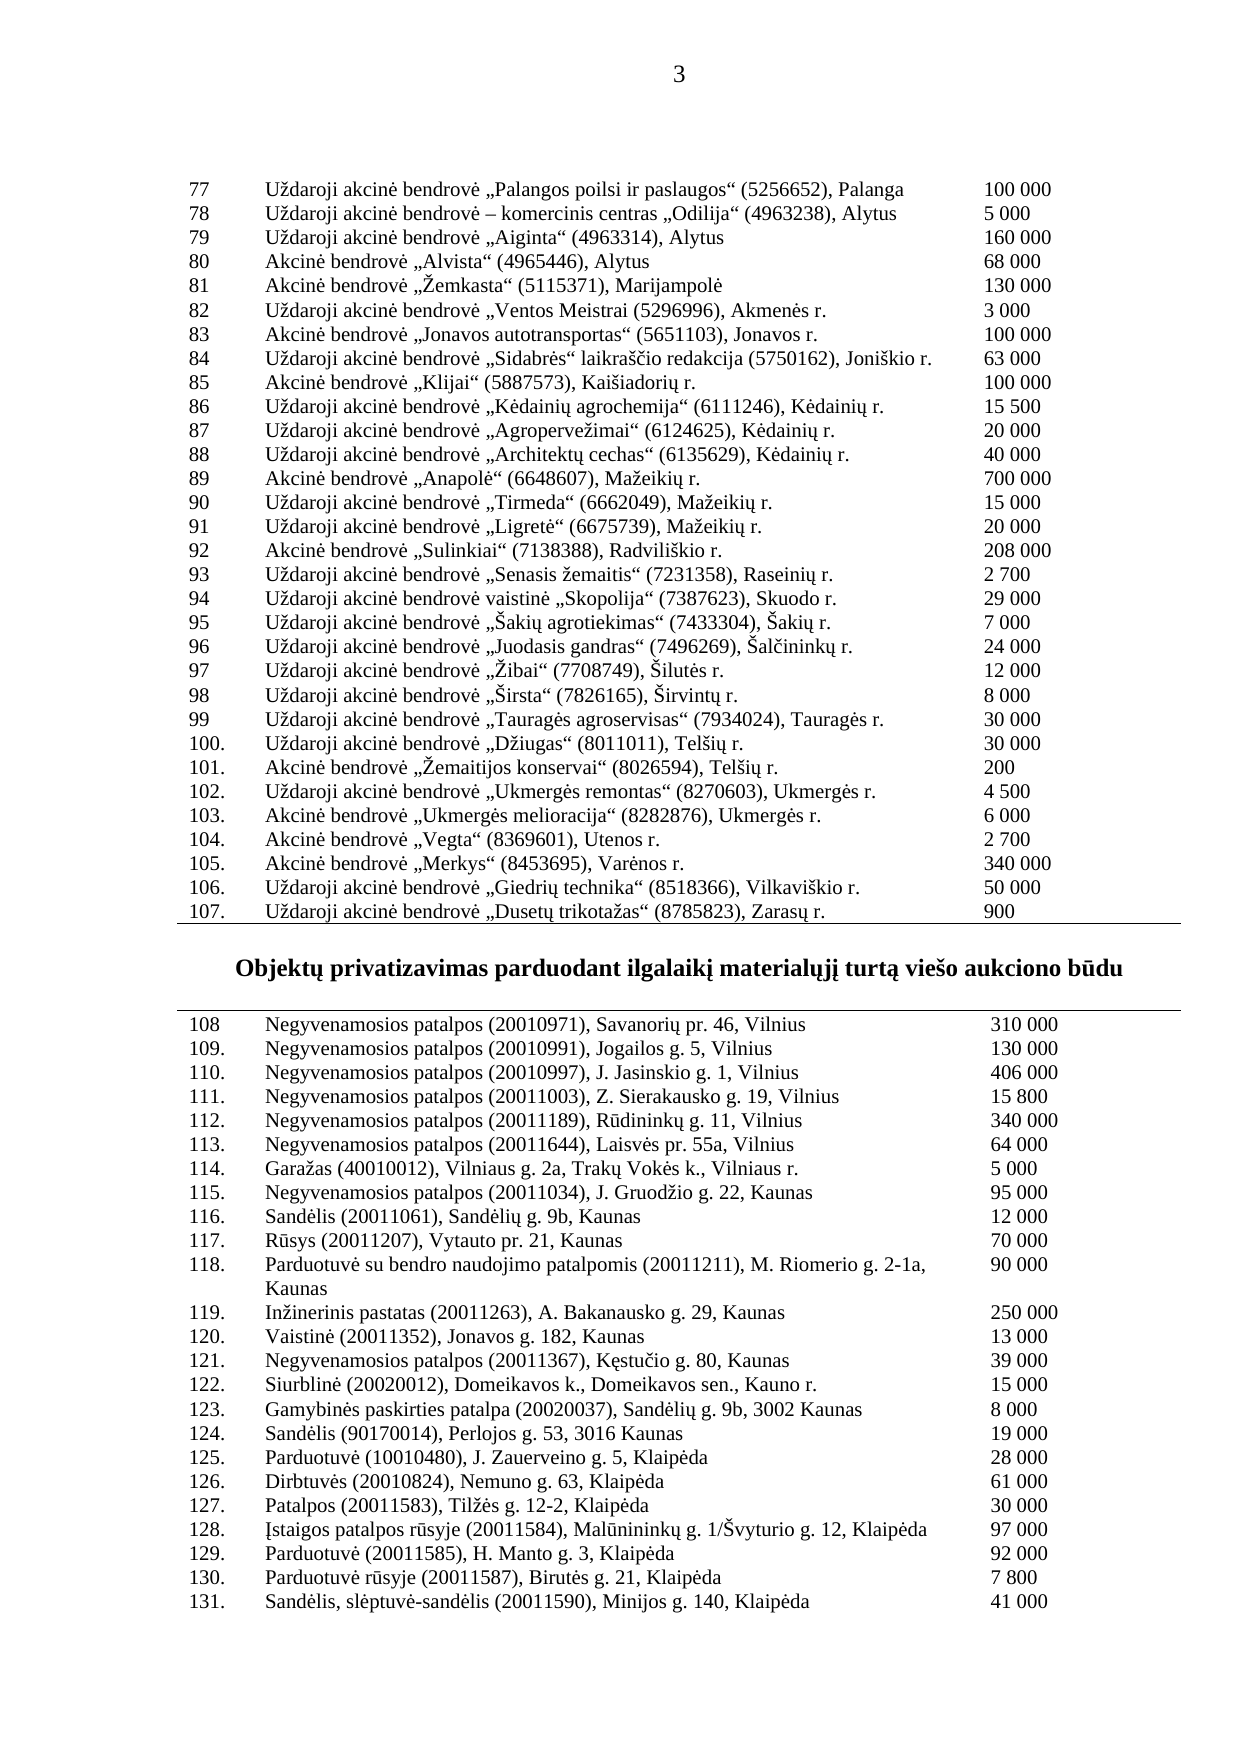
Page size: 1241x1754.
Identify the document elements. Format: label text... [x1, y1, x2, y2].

table_cell Inžinerinis pastatas (20011263), A. Bakanausko g. 29, Kaunas [254, 1300, 979, 1324]
table_cell 99 [177, 707, 254, 731]
table_cell 89 [177, 466, 254, 490]
table_cell 12 000 [972, 659, 1181, 682]
table_cell 101. [177, 755, 254, 779]
table_cell 117. [177, 1228, 254, 1252]
table_cell Negyvenamosios patalpos (20011367), Kęstučio g. 80, Kaunas [254, 1348, 979, 1372]
table_cell Uždaroji akcinė bendrovė „Aiginta“ (4963314), Alytus [254, 225, 972, 249]
table_cell 8 000 [979, 1396, 1181, 1421]
table_cell Uždaroji akcinė bendrovė „Juodasis gandras“ (7496269), Šalčininkų r. [254, 634, 972, 658]
table_cell 122. [177, 1373, 254, 1396]
table_cell 100 000 [972, 177, 1181, 201]
table_cell Akcinė bendrovė „Klijai“ (5887573), Kaišiadorių r. [254, 370, 972, 394]
table_cell 109. [177, 1036, 254, 1059]
table_cell 160 000 [972, 225, 1181, 249]
table_cell 61 000 [979, 1469, 1181, 1493]
table_cell 103. [177, 803, 254, 827]
table_cell Uždaroji akcinė bendrovė „Tauragės agroservisas“ (7934024), Tauragės r. [254, 707, 972, 731]
table_cell Uždaroji akcinė bendrovė „Širsta“ (7826165), Širvintų r. [254, 683, 972, 707]
table_cell 131. [177, 1589, 254, 1613]
table_cell Akcinė bendrovė „Alvista“ (4965446), Alytus [254, 249, 972, 273]
table_cell 118. [177, 1252, 254, 1300]
table_cell 39 000 [979, 1348, 1181, 1372]
table_cell Sandėlis, slėptuvė-sandėlis (20011590), Minijos g. 140, Klaipėda [254, 1589, 979, 1613]
table_cell 4 500 [972, 779, 1181, 803]
table_cell 104. [177, 827, 254, 851]
table_cell 95 000 [979, 1180, 1181, 1204]
table_cell 7 000 [972, 610, 1181, 634]
table_cell 119. [177, 1300, 254, 1324]
table_cell Akcinė bendrovė „Žemkasta“ (5115371), Marijampolė [254, 274, 972, 297]
table_cell Akcinė bendrovė „Vegta“ (8369601), Utenos r. [254, 827, 972, 851]
table_cell 87 [177, 418, 254, 442]
table_cell Patalpos (20011583), Tilžės g. 12-2, Klaipėda [254, 1493, 979, 1517]
table_cell Uždaroji akcinė bendrovė „Dusetų trikotažas“ (8785823), Zarasų r. [254, 899, 972, 923]
text Objektų privatizavimas parduodant ilgalaikį materialųjį turtą viešo aukciono būdu [177, 953, 1181, 982]
table_cell Uždaroji akcinė bendrovė „Sidabrės“ laikraščio redakcija (5750162), Joniškio r. [254, 346, 972, 370]
table_cell 93 [177, 562, 254, 586]
table_cell 28 000 [979, 1445, 1181, 1469]
table_cell 200 [972, 755, 1181, 779]
table_cell Uždaroji akcinė bendrovė „Šakių agrotiekimas“ (7433304), Šakių r. [254, 610, 972, 634]
table_cell Akcinė bendrovė „Ukmergės melioracija“ (8282876), Ukmergės r. [254, 803, 972, 827]
table_cell 130. [177, 1565, 254, 1589]
table_cell Uždaroji akcinė bendrovė – komercinis centras „Odilija“ (4963238), Alytus [254, 201, 972, 225]
table_cell 24 000 [972, 634, 1181, 658]
table_cell 50 000 [972, 875, 1181, 899]
table_cell 15 000 [972, 490, 1181, 514]
table_cell 130 000 [972, 274, 1181, 297]
table_cell 112. [177, 1108, 254, 1132]
table_cell 64 000 [979, 1132, 1181, 1156]
table_cell 98 [177, 683, 254, 707]
table_cell Parduotuvė (10010480), J. Zauerveino g. 5, Klaipėda [254, 1445, 979, 1469]
table_cell Rūsys (20011207), Vytauto pr. 21, Kaunas [254, 1228, 979, 1252]
table_cell 114. [177, 1156, 254, 1180]
table_header Negyvenamosios patalpos (20010971), Savanorių pr. 46, Vilnius [254, 1011, 979, 1036]
table_cell 80 [177, 249, 254, 273]
table_cell 70 000 [979, 1228, 1181, 1252]
table_cell Uždaroji akcinė bendrovė „Džiugas“ (8011011), Telšių r. [254, 731, 972, 755]
table_cell 97 000 [979, 1517, 1181, 1541]
table_cell 340 000 [972, 851, 1181, 875]
table_cell 30 000 [972, 731, 1181, 755]
table_cell 78 [177, 201, 254, 225]
table_cell 79 [177, 225, 254, 249]
table_cell Uždaroji akcinė bendrovė „Palangos poilsi ir paslaugos“ (5256652), Palanga [254, 177, 972, 201]
table_cell 97 [177, 659, 254, 682]
table_cell 15 800 [979, 1084, 1181, 1108]
table_cell Uždaroji akcinė bendrovė „Architektų cechas“ (6135629), Kėdainių r. [254, 442, 972, 466]
table_cell 13 000 [979, 1324, 1181, 1348]
table_cell Negyvenamosios patalpos (20010997), J. Jasinskio g. 1, Vilnius [254, 1060, 979, 1084]
table_cell 15 500 [972, 394, 1181, 418]
table_cell 102. [177, 779, 254, 803]
table_cell Dirbtuvės (20010824), Nemuno g. 63, Klaipėda [254, 1469, 979, 1493]
table_header 310 000 [979, 1011, 1181, 1036]
table_cell Gamybinės paskirties patalpa (20020037), Sandėlių g. 9b, 3002 Kaunas [254, 1396, 979, 1421]
table_cell 7 800 [979, 1565, 1181, 1589]
table_cell Uždaroji akcinė bendrovė „Giedrių technika“ (8518366), Vilkaviškio r. [254, 875, 972, 899]
table_cell 85 [177, 370, 254, 394]
table_cell 113. [177, 1132, 254, 1156]
table_cell 15 000 [979, 1373, 1181, 1396]
table_cell 125. [177, 1445, 254, 1469]
table_cell 700 000 [972, 466, 1181, 490]
table_cell 100 000 [972, 370, 1181, 394]
table_cell 6 000 [972, 803, 1181, 827]
table_cell Uždaroji akcinė bendrovė „Ukmergės remontas“ (8270603), Ukmergės r. [254, 779, 972, 803]
table_cell 40 000 [972, 442, 1181, 466]
table_cell Akcinė bendrovė „Anapolė“ (6648607), Mažeikių r. [254, 466, 972, 490]
table_cell 124. [177, 1421, 254, 1444]
table_cell Negyvenamosios patalpos (20011034), J. Gruodžio g. 22, Kaunas [254, 1180, 979, 1204]
table_cell Uždaroji akcinė bendrovė „Ligretė“ (6675739), Mažeikių r. [254, 514, 972, 538]
table_cell 30 000 [979, 1493, 1181, 1517]
table_cell 900 [972, 899, 1181, 923]
table_cell Uždaroji akcinė bendrovė vaistinė „Skopolija“ (7387623), Skuodo r. [254, 586, 972, 610]
table_cell 2 700 [972, 827, 1181, 851]
table_cell 68 000 [972, 249, 1181, 273]
table_cell 20 000 [972, 418, 1181, 442]
table_cell 128. [177, 1517, 254, 1541]
table_cell Sandėlis (20011061), Sandėlių g. 9b, Kaunas [254, 1204, 979, 1228]
table_cell 63 000 [972, 346, 1181, 370]
table_cell 29 000 [972, 586, 1181, 610]
table_cell Sandėlis (90170014), Perlojos g. 53, 3016 Kaunas [254, 1421, 979, 1444]
table_cell 111. [177, 1084, 254, 1108]
table_cell 2 700 [972, 562, 1181, 586]
table_cell 406 000 [979, 1060, 1181, 1084]
table_cell 100. [177, 731, 254, 755]
table_cell 90 [177, 490, 254, 514]
table_cell Uždaroji akcinė bendrovė „Agropervežimai“ (6124625), Kėdainių r. [254, 418, 972, 442]
table_cell 92 000 [979, 1541, 1181, 1565]
table_cell Akcinė bendrovė „Jonavos autotransportas“ (5651103), Jonavos r. [254, 322, 972, 346]
table_cell 115. [177, 1180, 254, 1204]
table_cell 94 [177, 586, 254, 610]
table_cell 129. [177, 1541, 254, 1565]
table_cell 77 [177, 177, 254, 201]
table_cell Negyvenamosios patalpos (20010991), Jogailos g. 5, Vilnius [254, 1036, 979, 1059]
table_cell 340 000 [979, 1108, 1181, 1132]
table_header 108 [177, 1011, 254, 1036]
table_cell Uždaroji akcinė bendrovė „Ventos Meistrai (5296996), Akmenės r. [254, 298, 972, 322]
table_cell Įstaigos patalpos rūsyje (20011584), Malūnininkų g. 1/Švyturio g. 12, Klaipėda [254, 1517, 979, 1541]
table_cell 92 [177, 538, 254, 562]
table_cell Parduotuvė (20011585), H. Manto g. 3, Klaipėda [254, 1541, 979, 1565]
table_cell 250 000 [979, 1300, 1181, 1324]
table_cell 30 000 [972, 707, 1181, 731]
table_cell 107. [177, 899, 254, 923]
table_cell 127. [177, 1493, 254, 1517]
table_cell Akcinė bendrovė „Žemaitijos konservai“ (8026594), Telšių r. [254, 755, 972, 779]
table_cell 5 000 [979, 1156, 1181, 1180]
table_cell 5 000 [972, 201, 1181, 225]
table_cell 84 [177, 346, 254, 370]
table_cell 8 000 [972, 683, 1181, 707]
table_cell Garažas (40010012), Vilniaus g. 2a, Trakų Vokės k., Vilniaus r. [254, 1156, 979, 1180]
table_cell Negyvenamosios patalpos (20011644), Laisvės pr. 55a, Vilnius [254, 1132, 979, 1156]
table_cell 105. [177, 851, 254, 875]
table_cell 95 [177, 610, 254, 634]
table_cell Vaistinė (20011352), Jonavos g. 182, Kaunas [254, 1324, 979, 1348]
table_cell 83 [177, 322, 254, 346]
table_cell 12 000 [979, 1204, 1181, 1228]
table_cell Akcinė bendrovė „Sulinkiai“ (7138388), Radviliškio r. [254, 538, 972, 562]
table_cell 3 000 [972, 298, 1181, 322]
table_cell 116. [177, 1204, 254, 1228]
table_cell Negyvenamosios patalpos (20011003), Z. Sierakausko g. 19, Vilnius [254, 1084, 979, 1108]
table_cell 19 000 [979, 1421, 1181, 1444]
table_cell 126. [177, 1469, 254, 1493]
table_cell 208 000 [972, 538, 1181, 562]
table_cell Uždaroji akcinė bendrovė „Tirmeda“ (6662049), Mažeikių r. [254, 490, 972, 514]
table_cell 123. [177, 1396, 254, 1421]
table_cell 81 [177, 274, 254, 297]
table_cell Uždaroji akcinė bendrovė „Žibai“ (7708749), Šilutės r. [254, 659, 972, 682]
table_cell 86 [177, 394, 254, 418]
table_cell 91 [177, 514, 254, 538]
table_cell Parduotuvė su bendro naudojimo patalpomis (20011211), M. Riomerio g. 2-1a, Kaunas [254, 1252, 979, 1300]
table_cell 100 000 [972, 322, 1181, 346]
table_cell Uždaroji akcinė bendrovė „Kėdainių agrochemija“ (6111246), Kėdainių r. [254, 394, 972, 418]
table_cell Parduotuvė rūsyje (20011587), Birutės g. 21, Klaipėda [254, 1565, 979, 1589]
table_cell 90 000 [979, 1252, 1181, 1300]
table_cell 110. [177, 1060, 254, 1084]
table_cell 88 [177, 442, 254, 466]
table_cell Uždaroji akcinė bendrovė „Senasis žemaitis“ (7231358), Raseinių r. [254, 562, 972, 586]
table_cell 20 000 [972, 514, 1181, 538]
table_cell Negyvenamosios patalpos (20011189), Rūdininkų g. 11, Vilnius [254, 1108, 979, 1132]
table_cell Siurblinė (20020012), Domeikavos k., Domeikavos sen., Kauno r. [254, 1373, 979, 1396]
table_cell 82 [177, 298, 254, 322]
table_cell 130 000 [979, 1036, 1181, 1059]
table_cell 96 [177, 634, 254, 658]
table_cell 120. [177, 1324, 254, 1348]
table_cell 106. [177, 875, 254, 899]
table_cell 121. [177, 1348, 254, 1372]
table_cell 41 000 [979, 1589, 1181, 1613]
table_cell Akcinė bendrovė „Merkys“ (8453695), Varėnos r. [254, 851, 972, 875]
